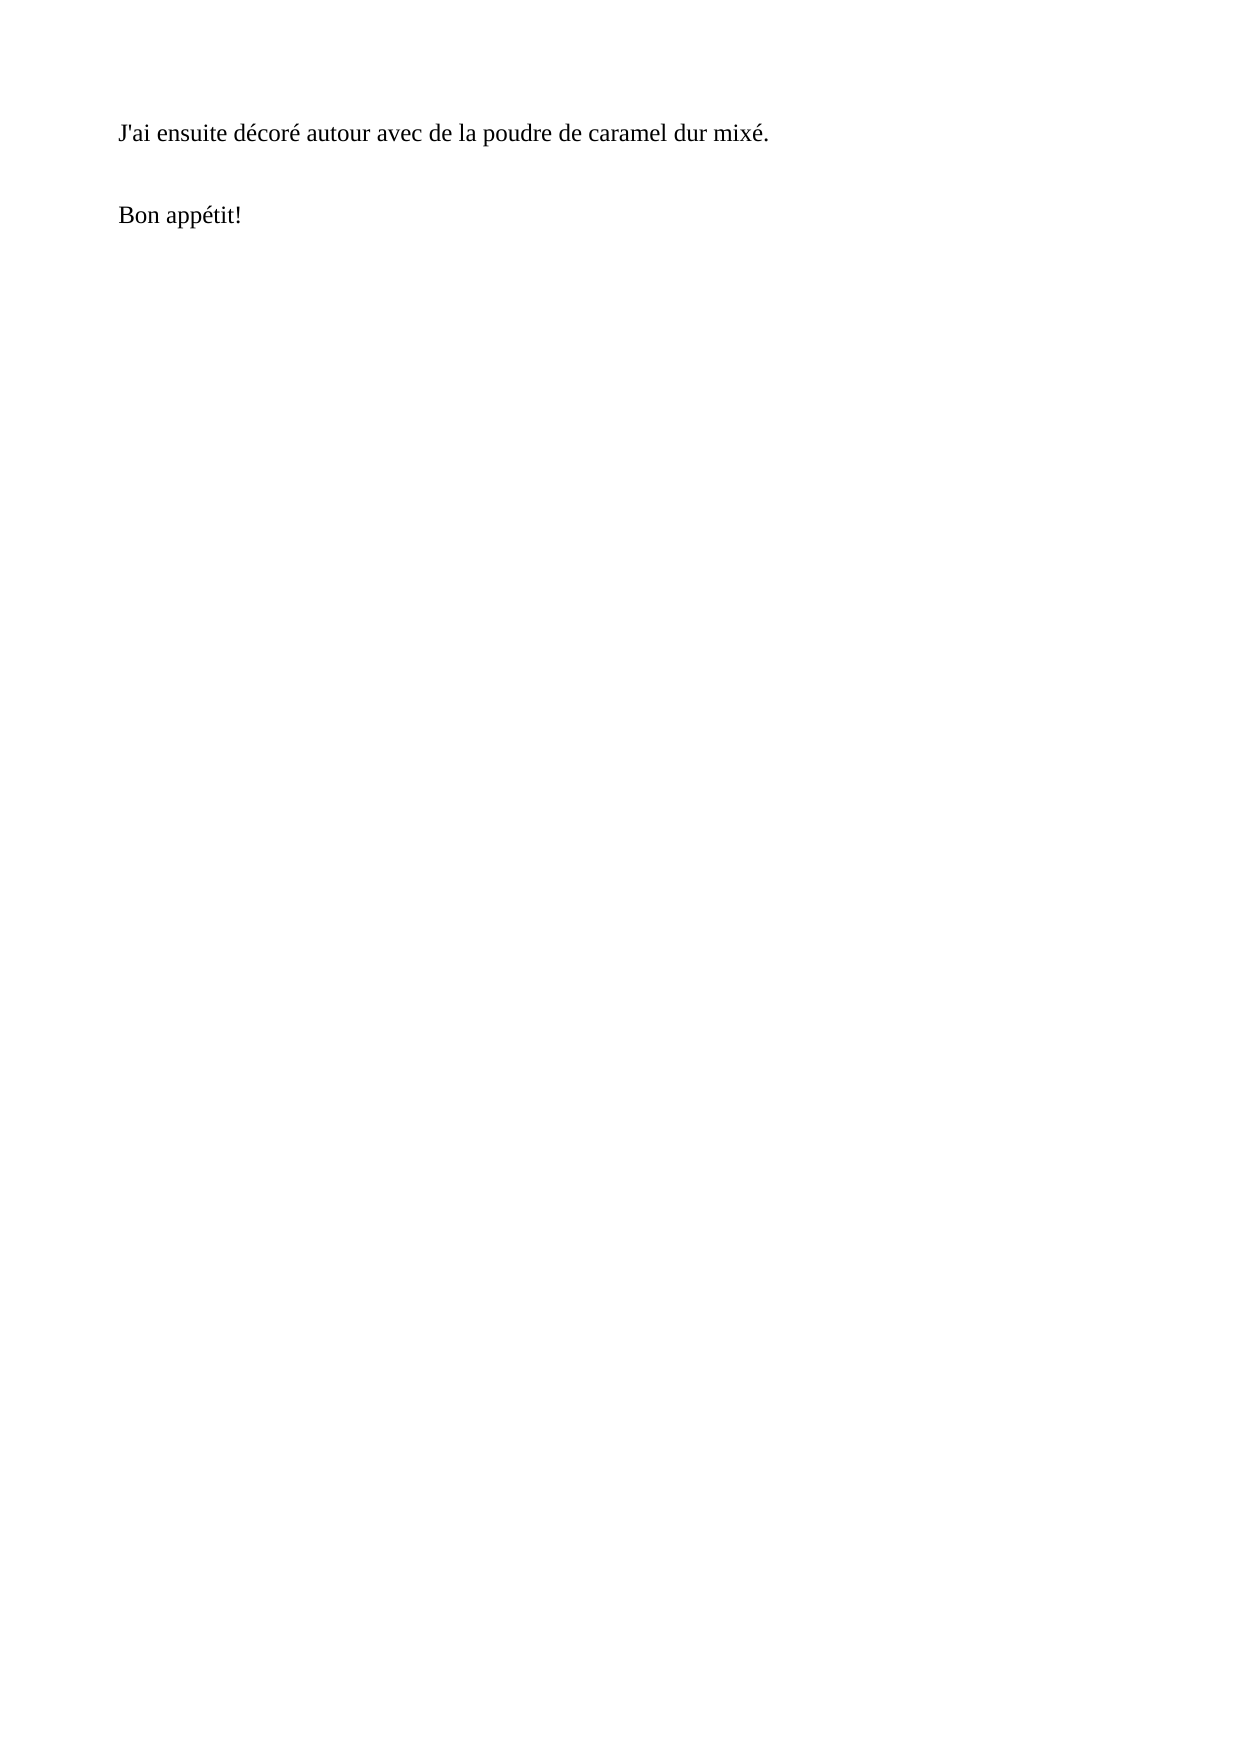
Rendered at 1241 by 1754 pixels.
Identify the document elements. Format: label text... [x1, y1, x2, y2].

text Bon appétit! [118, 201, 1122, 229]
text J'ai ensuite décoré autour avec de la poudre de caramel dur mixé. [118, 118, 1122, 147]
